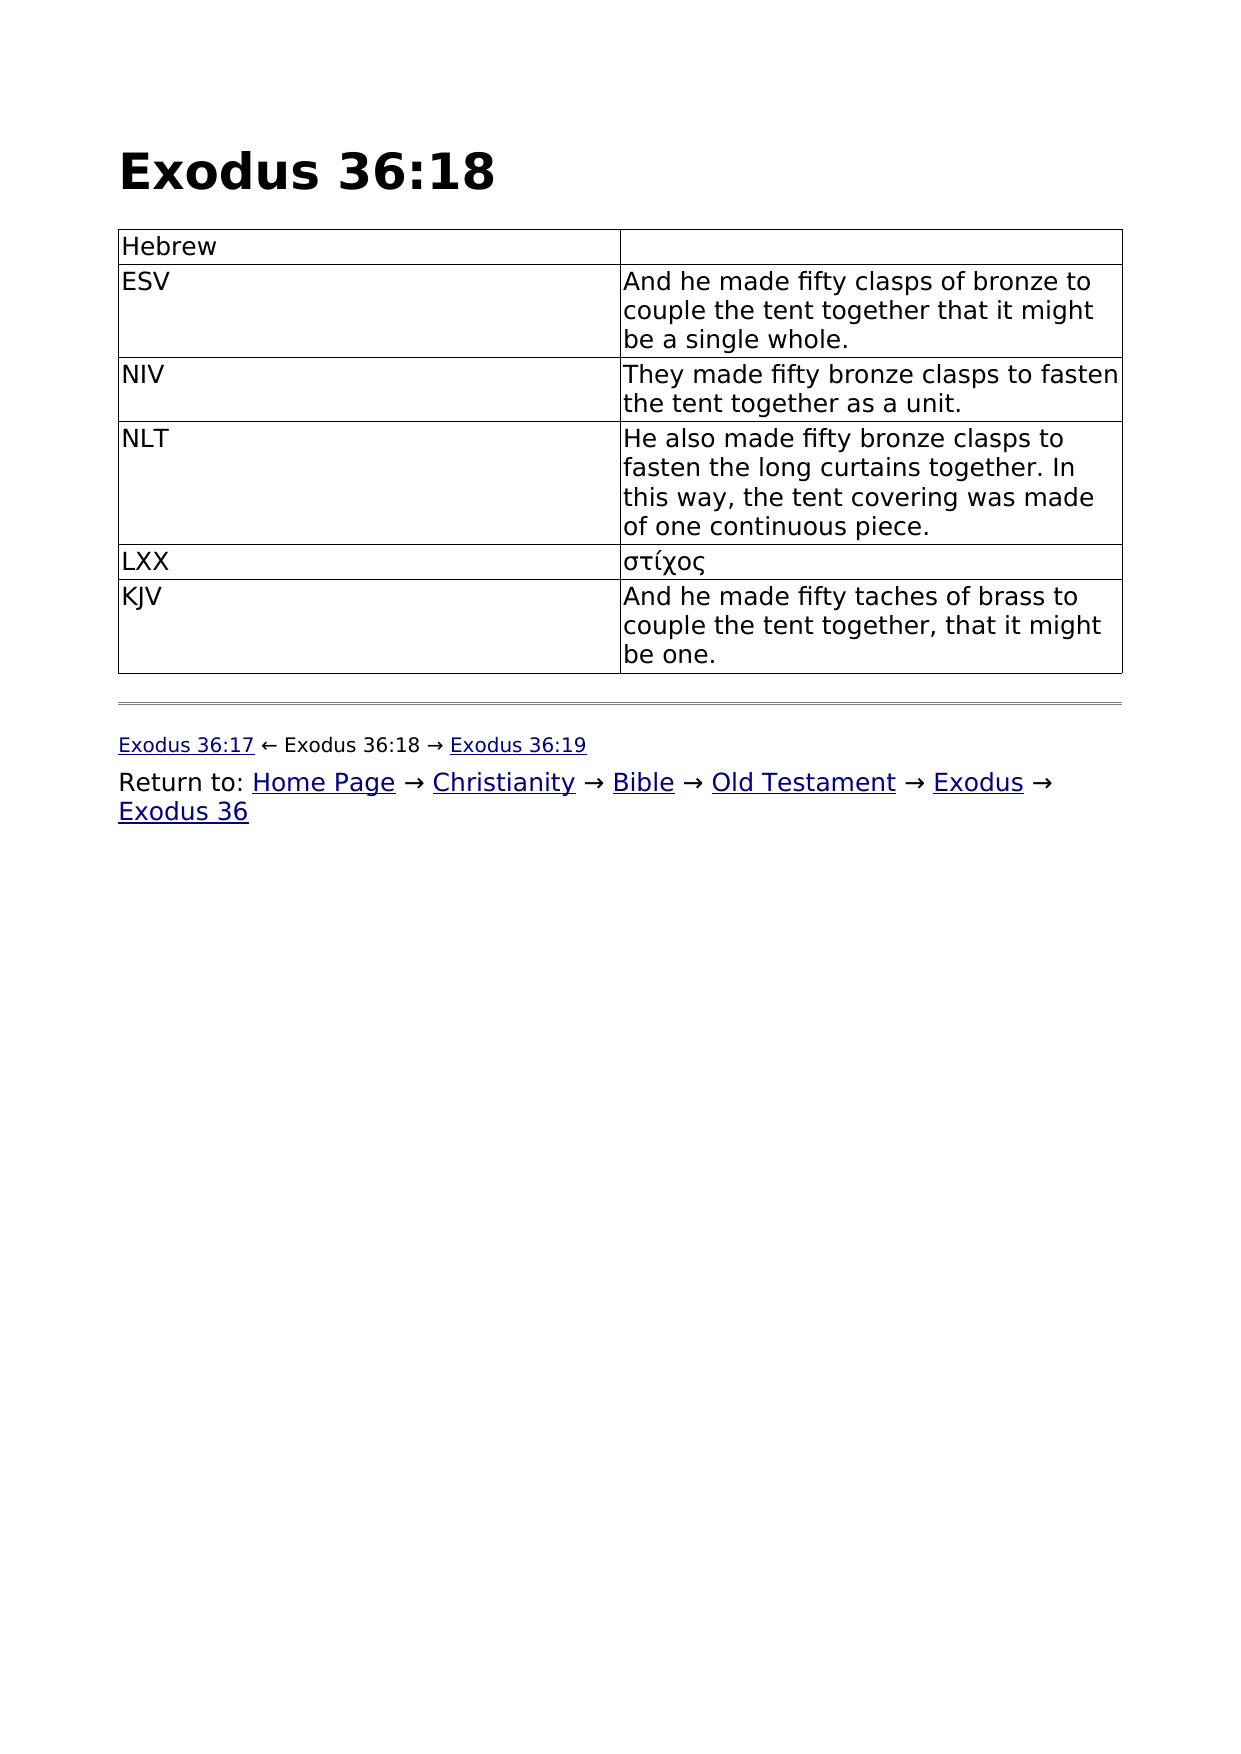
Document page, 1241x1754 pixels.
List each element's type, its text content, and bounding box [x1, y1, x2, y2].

table_cell ESV [119, 265, 620, 357]
table_cell NIV [119, 358, 620, 421]
table_cell στίχος [621, 545, 1122, 579]
table_cell LXX [119, 545, 620, 579]
table_header [621, 230, 1122, 264]
subtitle Exodus 36:18 [118, 143, 1122, 201]
table_header Hebrew [119, 230, 620, 264]
table_cell NLT [119, 422, 620, 544]
text Exodus 36:17 ← Exodus 36:18 → Exodus 36:19 [118, 734, 1122, 768]
table_cell And he made fifty taches of brass to couple the tent together, that it might be one. [621, 580, 1122, 673]
table_cell They made fifty bronze clasps to fasten the tent together as a unit. [621, 358, 1122, 421]
table_cell KJV [119, 580, 620, 673]
text Return to: Home Page → Christianity → Bible → Old Testament → Exodus → Exodus 36 [118, 768, 1122, 826]
table_cell He also made fifty bronze clasps to fasten the long curtains together. In this way, the tent covering was made of one continuous piece. [621, 422, 1122, 544]
table_cell And he made fifty clasps of bronze to couple the tent together that it might be a single whole. [621, 265, 1122, 357]
